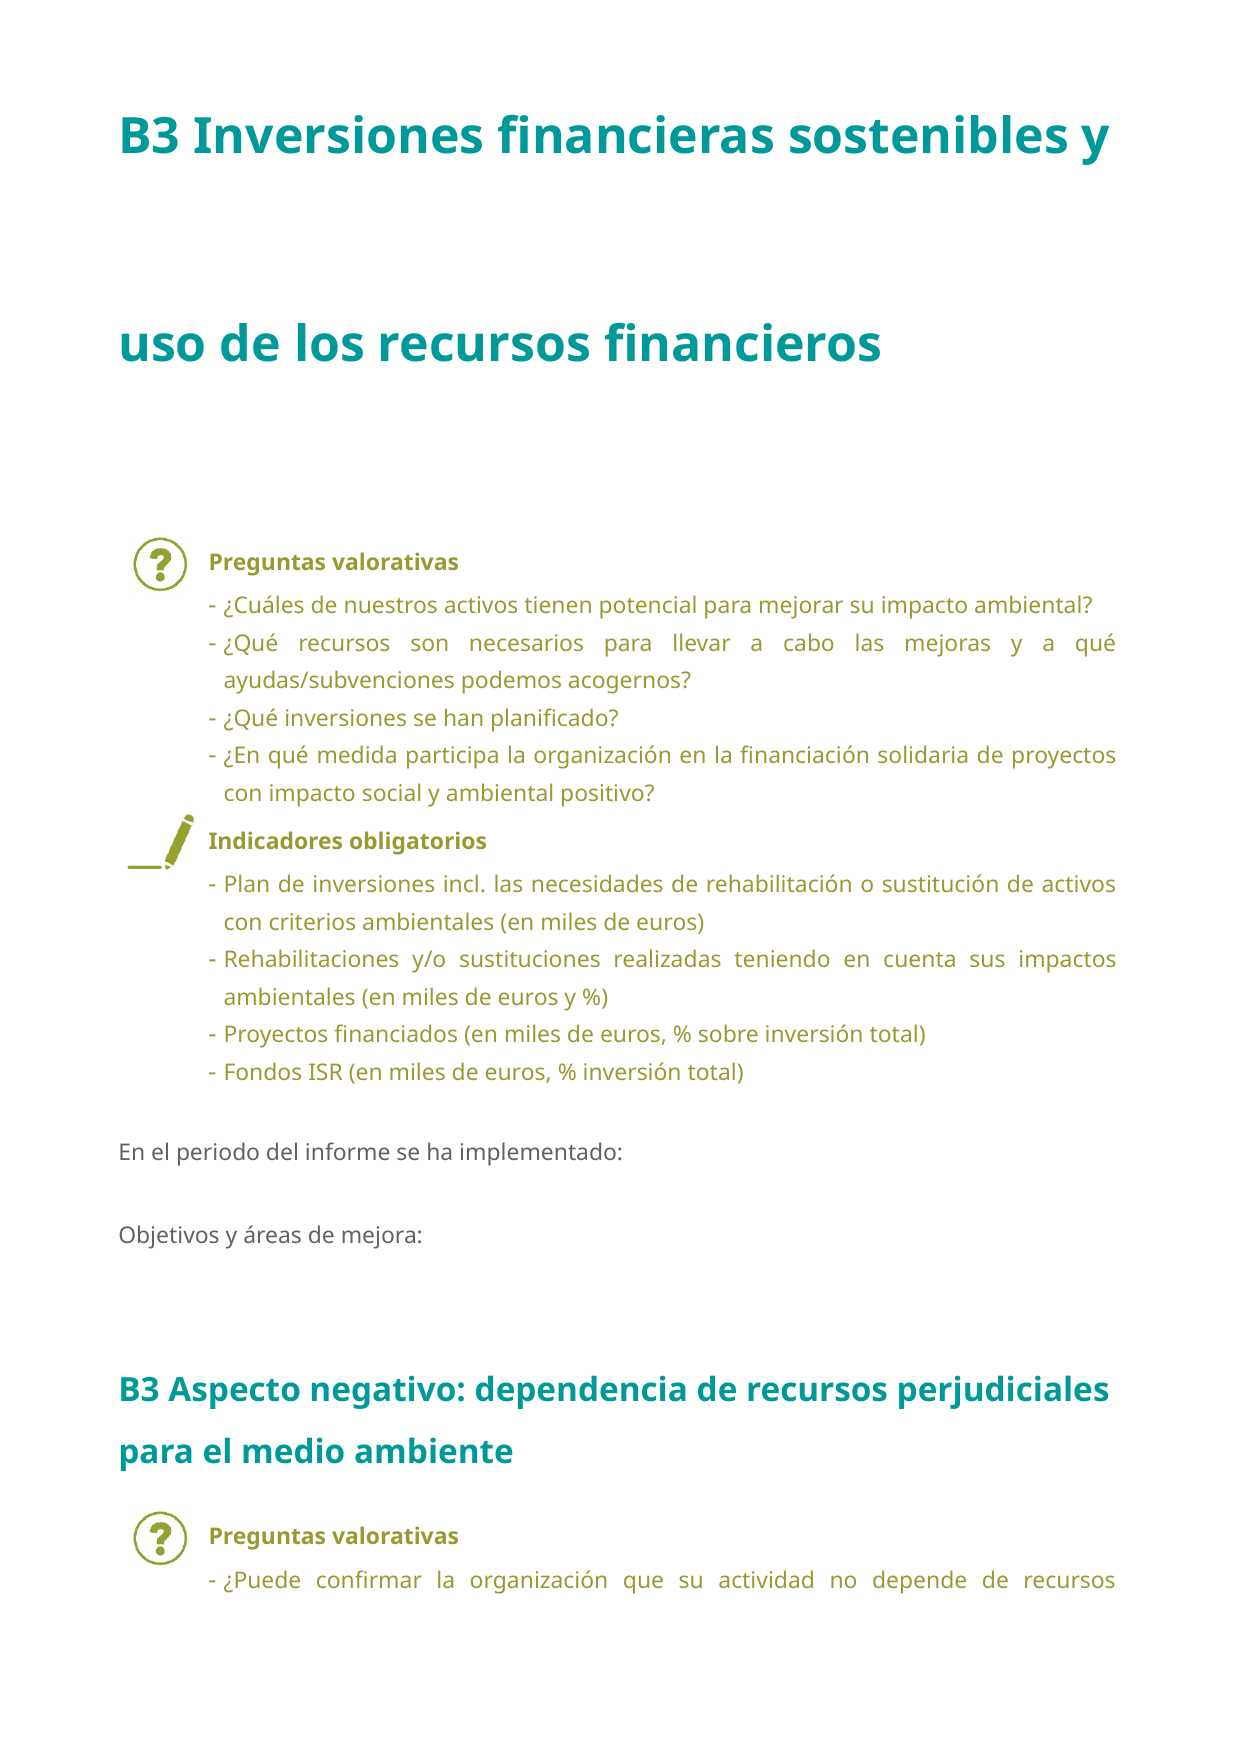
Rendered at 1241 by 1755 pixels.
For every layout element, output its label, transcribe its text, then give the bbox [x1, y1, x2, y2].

text Objetivos y áreas de mejora: [118, 1219, 1122, 1258]
table_header Preguntas valorativas ¿Puede confirmar la organización que su actividad no depende de recursos [203, 1515, 1123, 1613]
text En el periodo del informe se ha implementado: [118, 1136, 1122, 1174]
table_header [118, 1515, 202, 1613]
table_header [118, 540, 202, 819]
table_header Preguntas valorativas ¿Cuáles de nuestros activos tienen potencial para mejorar su impacto ambiental? ¿Qué recursos son necesarios para llevar a cabo las mejoras y a qué ayudas/subvenciones podemos acogernos? ¿Qué inversiones se han planificado? ¿En qué medida participa la organización en la financiación solidaria de proyectos con impacto social y ambiental positivo? [203, 540, 1123, 819]
subtitle B3 Aspecto negativo: dependencia de recursos perjudiciales para el medio ambiente [118, 1366, 1122, 1489]
table_cell [118, 819, 202, 1098]
table_cell Indicadores obligatorios Plan de inversiones incl. las necesidades de rehabilitación o sustitución de activos con criterios ambientales (en miles de euros) Rehabilitaciones y/o sustituciones realizadas teniendo en cuenta sus impactos ambientales (en miles de euros y %) Proyectos financiados (en miles de euros, % sobre inversión total) Fondos ISR (en miles de euros, % inversión total) [203, 819, 1123, 1098]
subtitle B3 Inversiones financieras sostenibles y uso de los recursos financieros [118, 101, 1122, 515]
